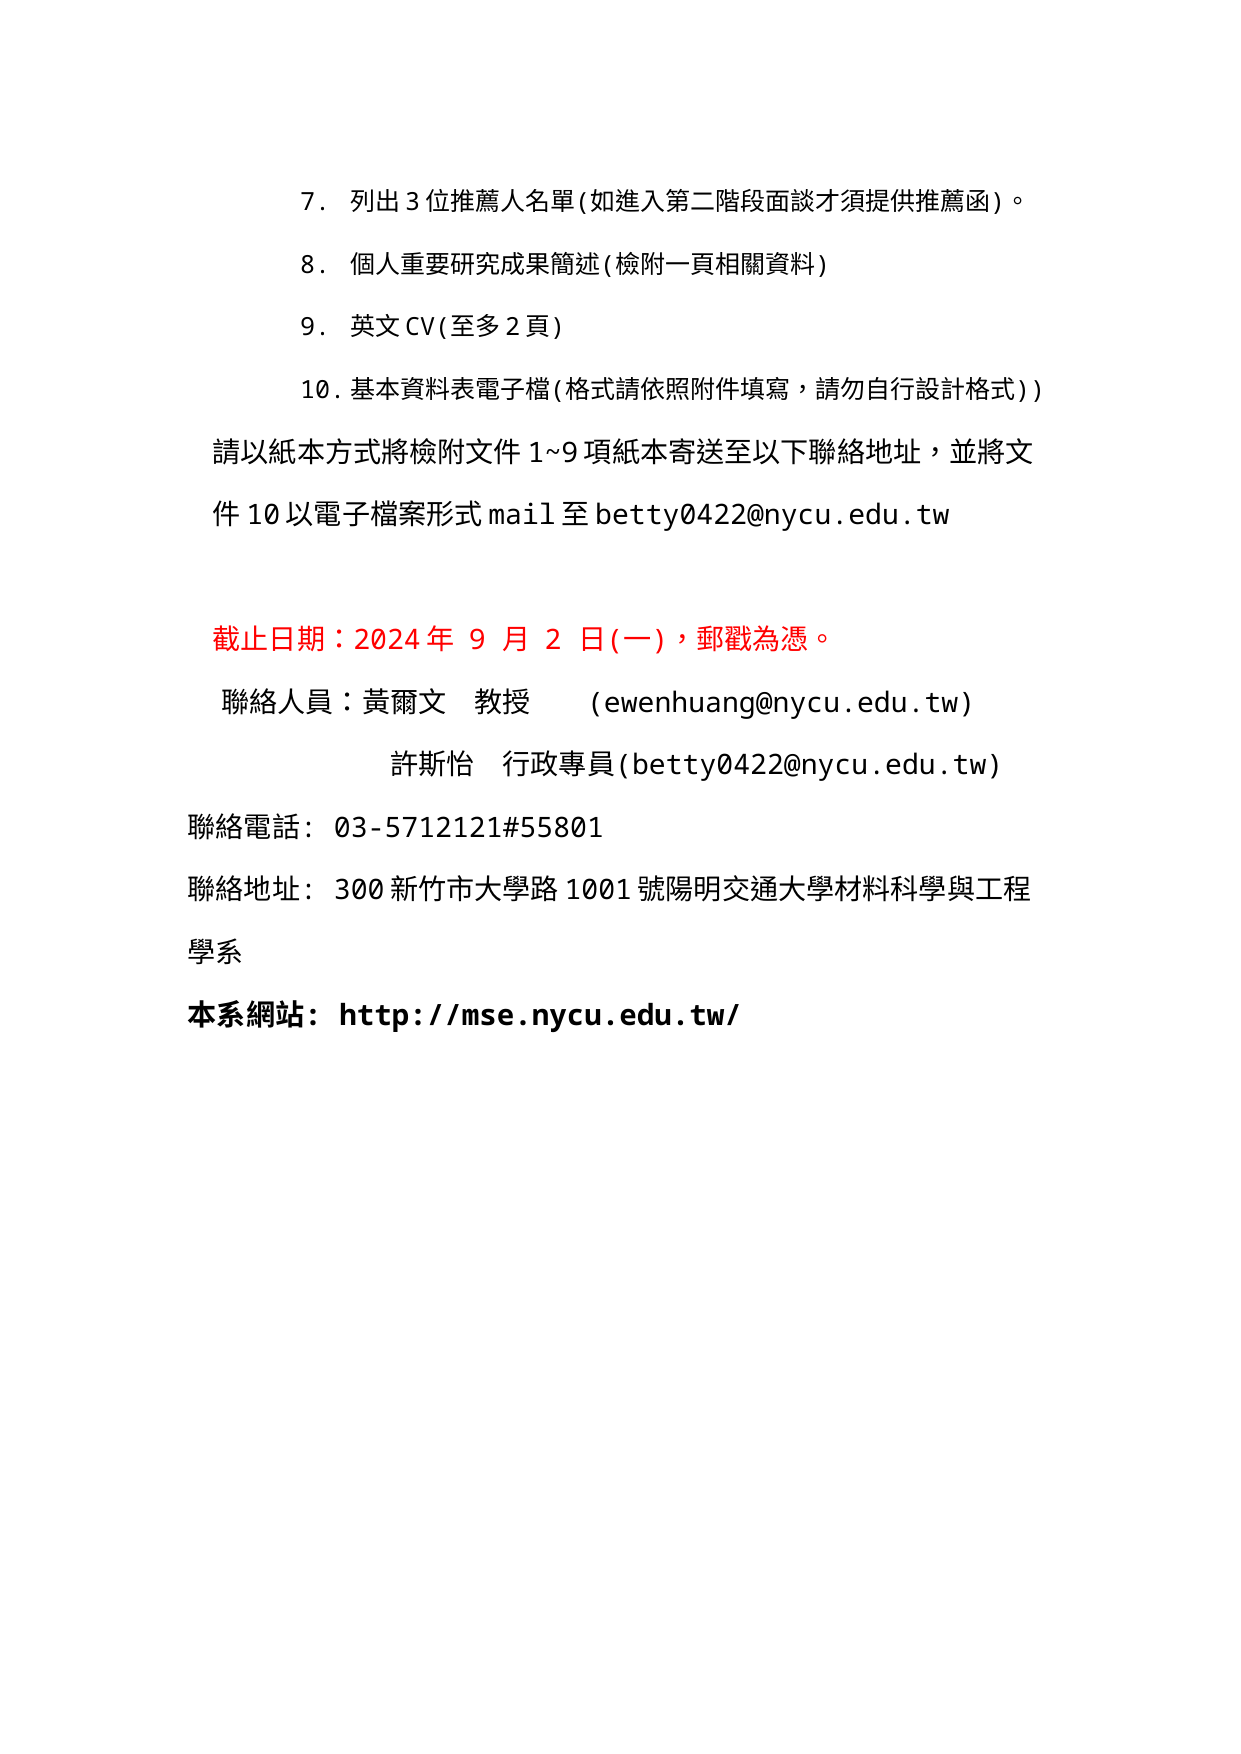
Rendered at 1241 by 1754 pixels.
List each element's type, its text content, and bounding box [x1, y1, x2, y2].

list 英文CV(至多2頁) [300, 283, 1053, 346]
text 聯絡電話: 03-5712121#55801 [187, 783, 1053, 846]
list 個人重要研究成果簡述(檢附一頁相關資料) [300, 221, 1053, 283]
list 基本資料表電子檔(格式請依照附件填寫，請勿自行設計格式)) [300, 346, 1053, 408]
text 請以紙本方式將檢附文件1~9項紙本寄送至以下聯絡地址，並將文件10以電子檔案形式mail至betty0422@nycu.edu.tw [212, 408, 1053, 533]
text 聯絡人員：黃爾文 教授 (ewenhuang@nycu.edu.tw) [187, 658, 1053, 721]
list 列出3位推薦人名單(如進入第二階段面談才須提供推薦函)。 [300, 158, 1053, 221]
text 本系網站: http://mse.nycu.edu.tw/ [187, 971, 1053, 1033]
text 截止日期：2024年 9 月 2 日(一)，郵戳為憑。 [212, 596, 1053, 658]
text 許斯怡 行政專員(betty0422@nycu.edu.tw) [187, 721, 1053, 783]
text 聯絡地址: 300新竹市大學路1001號陽明交通大學材料科學與工程學系 [187, 846, 1053, 971]
